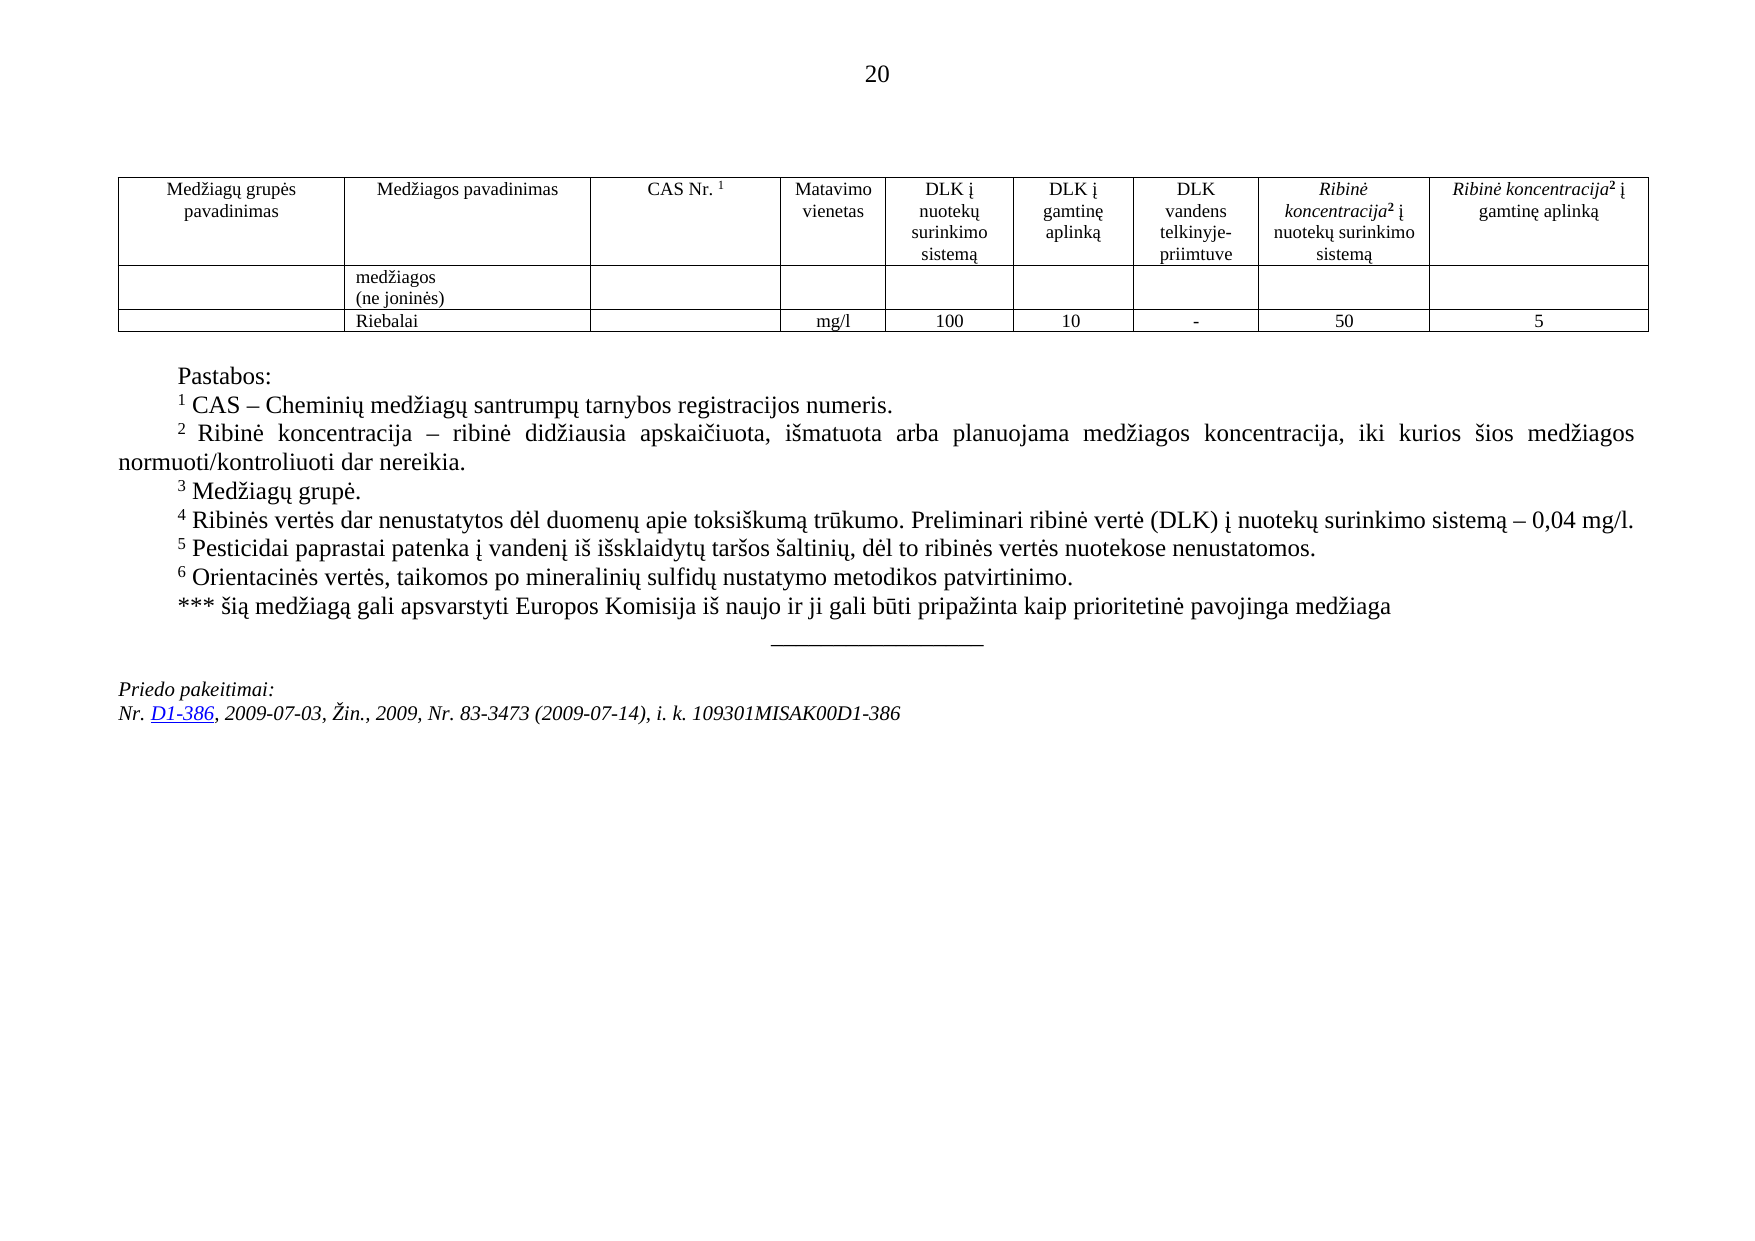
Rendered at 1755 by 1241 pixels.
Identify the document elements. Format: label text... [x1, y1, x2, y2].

text 4 Ribinės vertės dar nenustatytos dėl duomenų apie toksiškumą trūkumo. Preliminari ribinė vertė (DLK) į nuotekų surinkimo sistemą – 0,04 mg/l. [118, 505, 1636, 533]
table_header DLK į nuotekų surinkimo sistemą [886, 178, 1013, 264]
table_header DLK vandens telkinyje-priimtuve [1134, 178, 1258, 264]
table_cell [119, 266, 344, 309]
text Priedo pakeitimai: [118, 677, 1636, 701]
table_header Ribinė koncentracija2 į nuotekų surinkimo sistemą [1259, 178, 1429, 264]
table_header Ribinė koncentracija2 į gamtinę aplinką [1430, 178, 1648, 264]
table_cell mg/l [781, 310, 885, 331]
table_cell [1649, 265, 1653, 309]
table_cell [1259, 266, 1429, 309]
text Nr. D1-386, 2009-07-03, Žin., 2009, Nr. 83-3473 (2009-07-14), i. k. 109301MISAK00D1-386 [118, 701, 1636, 725]
text *** šią medžiagą gali apsvarstyti Europos Komisija iš naujo ir ji gali būti pripažinta kaip prioritetinė pavojinga medžiaga [118, 591, 1636, 620]
table_cell [119, 310, 344, 331]
table_header DLK į gamtinę aplinką [1014, 178, 1133, 264]
table_cell [591, 310, 780, 331]
table_cell - [1134, 266, 1258, 309]
table_header Medžiagų grupės pavadinimas [119, 178, 344, 264]
text _________________ [118, 620, 1636, 648]
text 1 CAS – Cheminių medžiagų santrumpų tarnybos registracijos numeris. [118, 390, 1636, 418]
table_cell [591, 266, 780, 309]
table_header [1649, 177, 1653, 264]
table_cell [886, 266, 1013, 309]
text 5 Pesticidai paprastai patenka į vandenį iš išsklaidytų taršos šaltinių, dėl to ribinės vertės nuotekose nenustatomos. [118, 533, 1636, 562]
table_header CAS Nr. 1 [591, 178, 780, 264]
table_cell - [1134, 310, 1258, 331]
table_header Matavimo vienetas [781, 178, 885, 264]
table_cell 10 [1014, 310, 1133, 331]
table_cell [1430, 266, 1648, 309]
table_cell [781, 266, 885, 309]
table_cell 50 [1259, 310, 1429, 331]
table_cell 100 [886, 310, 1013, 331]
table_cell [1649, 309, 1653, 331]
table_cell 5 [1430, 310, 1648, 331]
table_header Medžiagos pavadinimas [345, 178, 590, 264]
text Pastabos: [118, 361, 1636, 390]
text 3 Medžiagų grupė. [118, 476, 1636, 505]
table_cell Riebalai [345, 310, 590, 331]
table_cell [1014, 266, 1133, 309]
text 2 Ribinė koncentracija – ribinė didžiausia apskaičiuota, išmatuota arba planuojama medžiagos koncentracija, iki kurios šios medžiagos normuoti/kontroliuoti dar nereikia. [118, 418, 1636, 476]
text 6 Orientacinės vertės, taikomos po mineralinių sulfidų nustatymo metodikos patvirtinimo. [118, 562, 1636, 591]
table_cell medžiagos (ne joninės) [345, 266, 590, 309]
